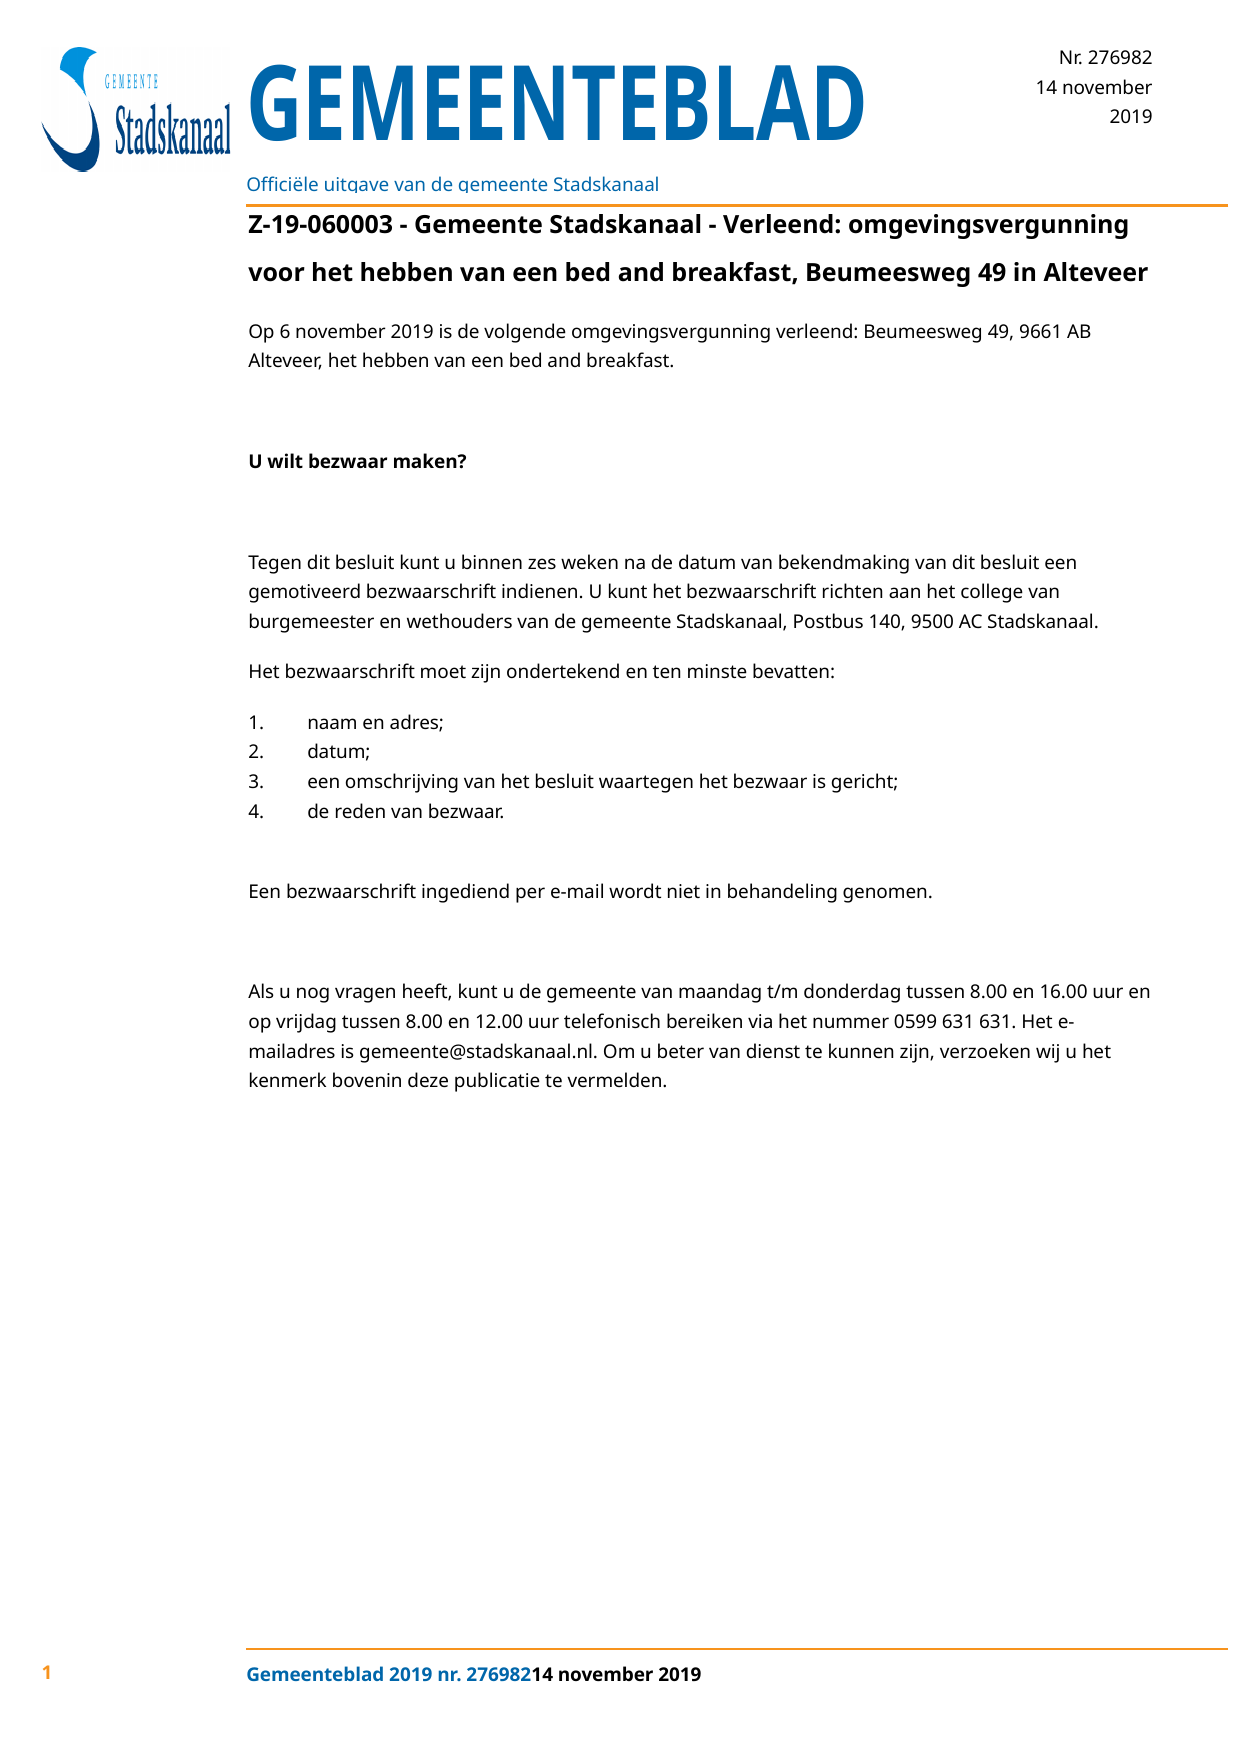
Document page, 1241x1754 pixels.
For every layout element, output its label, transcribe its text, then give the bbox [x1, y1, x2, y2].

text Op 6 november 2019 is de volgende omgevingsvergunning verleend: Beumeesweg 49, 9661 AB Alteveer, het hebben van een bed and breakfast. [248, 318, 1152, 373]
text Z-19-060003 - Gemeente Stadskanaal - Verleend: omgevingsvergunning voor het hebben van een bed and breakfast, Beumeesweg 49 in Alteveer [248, 207, 1152, 288]
text U wilt bezwaar maken? [248, 448, 1152, 474]
list een omschrijving van het besluit waartegen het bezwaar is gericht; [248, 768, 1152, 794]
text Een bezwaarschrift ingediend per e-mail wordt niet in behandeling genomen. [248, 878, 1152, 904]
list datum; [248, 739, 1152, 764]
text Het bezwaarschrift moet zijn ondertekend en ten minste bevatten: [248, 659, 1152, 684]
list naam en adres; [248, 709, 1152, 735]
text Tegen dit besluit kunt u binnen zes weken na de datum van bekendmaking van dit besluit een gemotiveerd bezwaarschrift indienen. U kunt het bezwaarschrift richten aan het college van burgemeester en wethouders van de gemeente Stadskanaal, Postbus 140, 9500 AC Stadskanaal. [248, 549, 1152, 634]
picture [41, 47, 231, 172]
text Als u nog vragen heeft, kunt u de gemeente van maandag t/m donderdag tussen 8.00 en 16.00 uur en op vrijdag tussen 8.00 en 12.00 uur telefonisch bereiken via het nummer 0599 631 631. Het e-mailadres is gemeente@stadskanaal.nl. Om u beter van dienst te kunnen zijn, verzoeken wij u het kenmerk bovenin deze publicatie te vermelden. [248, 979, 1152, 1093]
list de reden van bezwaar. [248, 798, 1152, 824]
